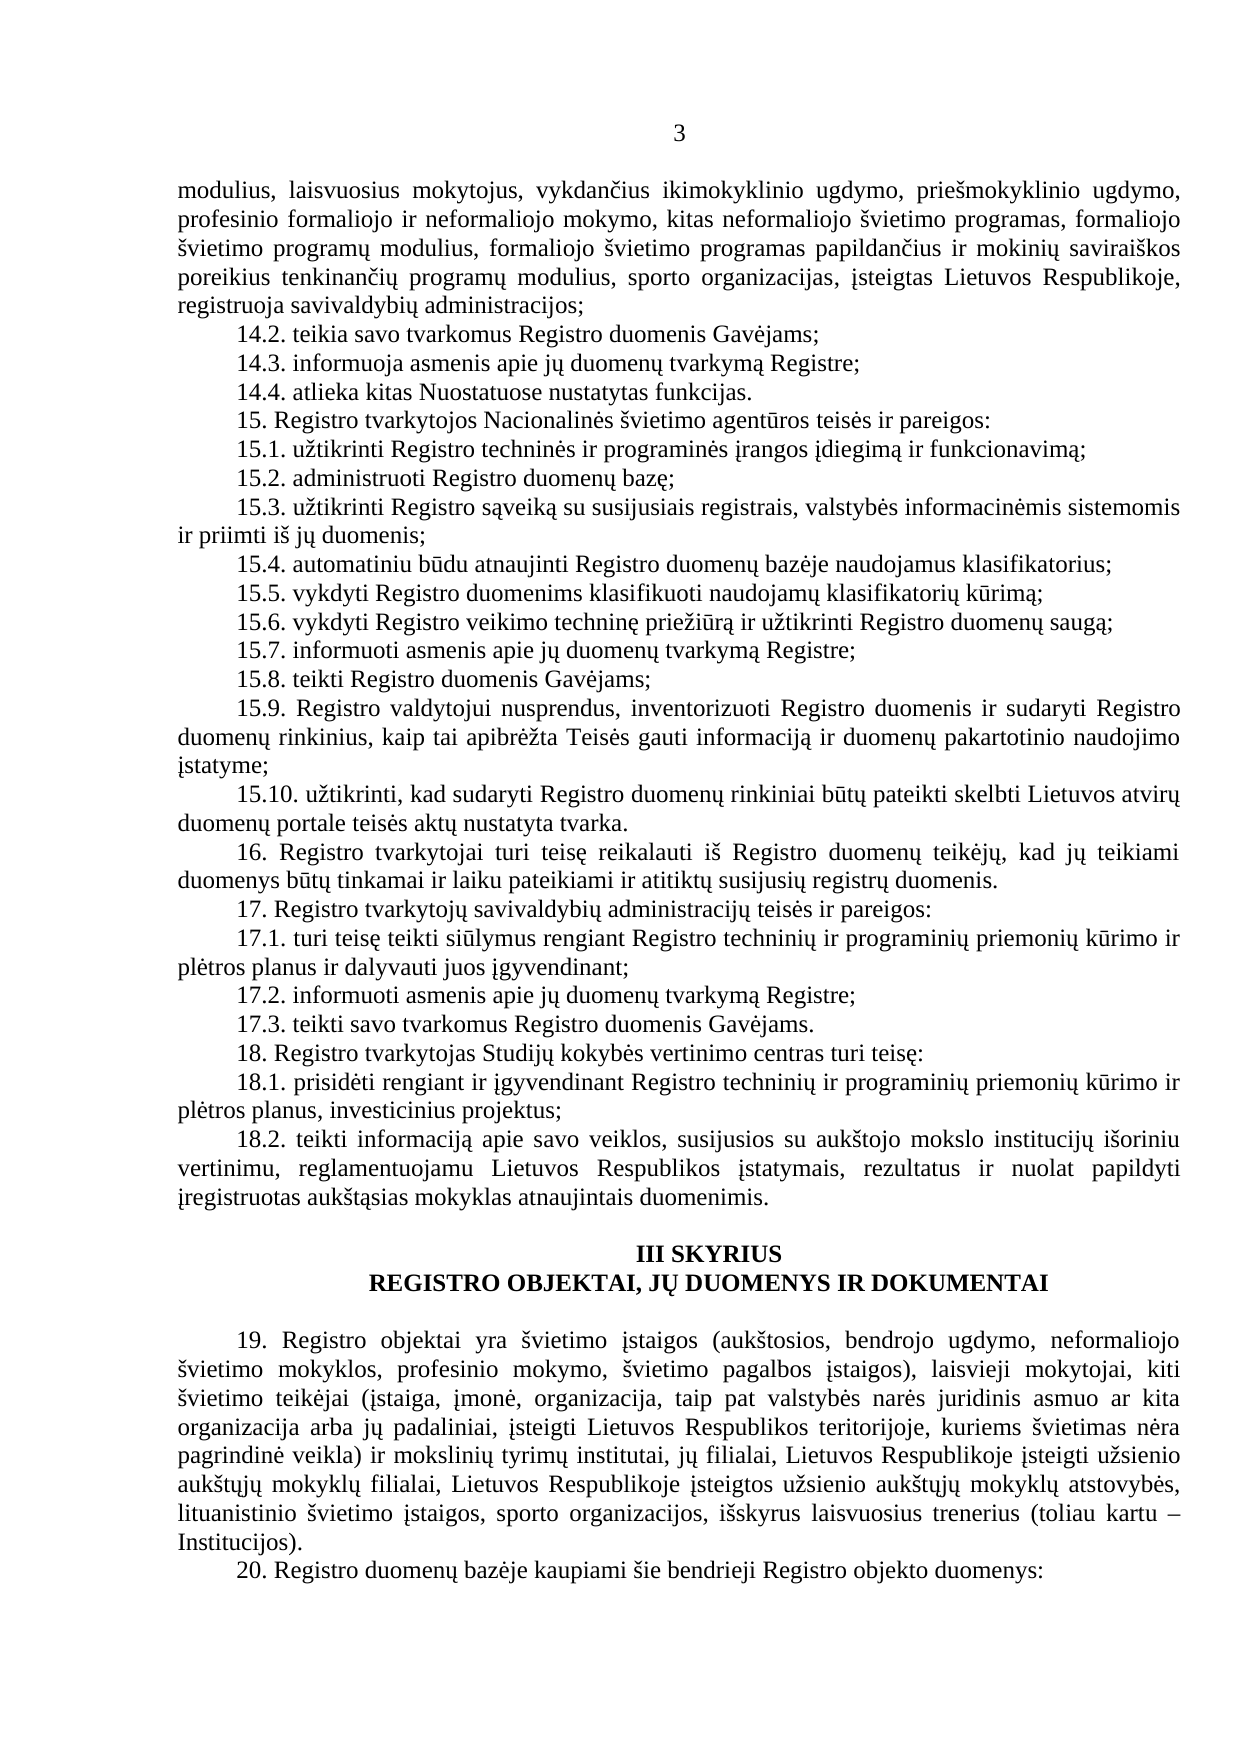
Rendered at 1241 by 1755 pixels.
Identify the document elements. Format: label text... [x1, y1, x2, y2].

text 20. Registro duomenų bazėje kaupiami šie bendrieji Registro objekto duomenys: [177, 1556, 1181, 1584]
text 14.2. teikia savo tvarkomus Registro duomenis Gavėjams; [177, 319, 1181, 348]
text 17.2. informuoti asmenis apie jų duomenų tvarkymą Registre; [177, 981, 1181, 1009]
text 15.4. automatiniu būdu atnaujinti Registro duomenų bazėje naudojamus klasifikatorius; [177, 549, 1181, 578]
text 14.3. informuoja asmenis apie jų duomenų tvarkymą Registre; [177, 348, 1181, 377]
text 15.5. vykdyti Registro duomenims klasifikuoti naudojamų klasifikatorių kūrimą; [177, 578, 1181, 607]
text 18.1. prisidėti rengiant ir įgyvendinant Registro techninių ir programinių priemonių kūrimo ir plėtros planus, investicinius projektus; [177, 1067, 1181, 1124]
text 15.3. užtikrinti Registro sąveiką su susijusiais registrais, valstybės informacinėmis sistemomis ir priimti iš jų duomenis; [177, 492, 1181, 549]
text 18.2. teikti informaciją apie savo veiklos, susijusios su aukštojo mokslo institucijų išoriniu vertinimu, reglamentuojamu Lietuvos Respublikos įstatymais, rezultatus ir nuolat papildyti įregistruotas aukštąsias mokyklas atnaujintais duomenimis. [177, 1124, 1181, 1211]
text REGISTRO OBJEKTAI, JŲ DUOMENYS IR DOKUMENTAI [177, 1268, 1181, 1297]
text 15.7. informuoti asmenis apie jų duomenų tvarkymą Registre; [177, 636, 1181, 664]
text 17.1. turi teisę teikti siūlymus rengiant Registro techninių ir programinių priemonių kūrimo ir plėtros planus ir dalyvauti juos įgyvendinant; [177, 923, 1181, 981]
text 18. Registro tvarkytojas Studijų kokybės vertinimo centras turi teisę: [177, 1038, 1181, 1067]
text 15.10. užtikrinti, kad sudaryti Registro duomenų rinkiniai būtų pateikti skelbti Lietuvos atvirų duomenų portale teisės aktų nustatyta tvarka. [177, 779, 1181, 837]
text 15.1. užtikrinti Registro techninės ir programinės įrangos įdiegimą ir funkcionavimą; [177, 434, 1181, 463]
text 14.4. atlieka kitas Nuostatuose nustatytas funkcijas. [177, 377, 1181, 406]
text 17.3. teikti savo tvarkomus Registro duomenis Gavėjams. [177, 1009, 1181, 1038]
text 15.2. administruoti Registro duomenų bazę; [177, 463, 1181, 492]
text 15.8. teikti Registro duomenis Gavėjams; [177, 664, 1181, 693]
text 16. Registro tvarkytojai turi teisę reikalauti iš Registro duomenų teikėjų, kad jų teikiami duomenys būtų tinkamai ir laiku pateikiami ir atitiktų susijusių registrų duomenis. [177, 837, 1181, 894]
text III SKYRIUS [177, 1239, 1181, 1268]
text 15.9. Registro valdytojui nusprendus, inventorizuoti Registro duomenis ir sudaryti Registro duomenų rinkinius, kaip tai apibrėžta Teisės gauti informaciją ir duomenų pakartotinio naudojimo įstatyme; [177, 693, 1181, 779]
text 15. Registro tvarkytojos Nacionalinės švietimo agentūros teisės ir pareigos: [177, 406, 1181, 434]
text modulius, laisvuosius mokytojus, vykdančius ikimokyklinio ugdymo, priešmokyklinio ugdymo, profesinio formaliojo ir neformaliojo mokymo, kitas neformaliojo švietimo programas, formaliojo švietimo programų modulius, formaliojo švietimo programas papildančius ir mokinių saviraiškos poreikius tenkinančių programų modulius, sporto organizacijas, įsteigtas Lietuvos Respublikoje, registruoja savivaldybių administracijos; [177, 176, 1181, 319]
text 15.6. vykdyti Registro veikimo techninę priežiūrą ir užtikrinti Registro duomenų saugą; [177, 607, 1181, 636]
text 19. Registro objektai yra švietimo įstaigos (aukštosios, bendrojo ugdymo, neformaliojo švietimo mokyklos, profesinio mokymo, švietimo pagalbos įstaigos), laisvieji mokytojai, kiti švietimo teikėjai (įstaiga, įmonė, organizacija, taip pat valstybės narės juridinis asmuo ar kita organizacija arba jų padaliniai, įsteigti Lietuvos Respublikos teritorijoje, kuriems švietimas nėra pagrindinė veikla) ir mokslinių tyrimų institutai, jų filialai, Lietuvos Respublikoje įsteigti užsienio aukštųjų mokyklų filialai, Lietuvos Respublikoje įsteigtos užsienio aukštųjų mokyklų atstovybės, lituanistinio švietimo įstaigos, sporto organizacijos, išskyrus laisvuosius trenerius (toliau kartu – Institucijos). [177, 1326, 1181, 1556]
text 17. Registro tvarkytojų savivaldybių administracijų teisės ir pareigos: [177, 894, 1181, 923]
